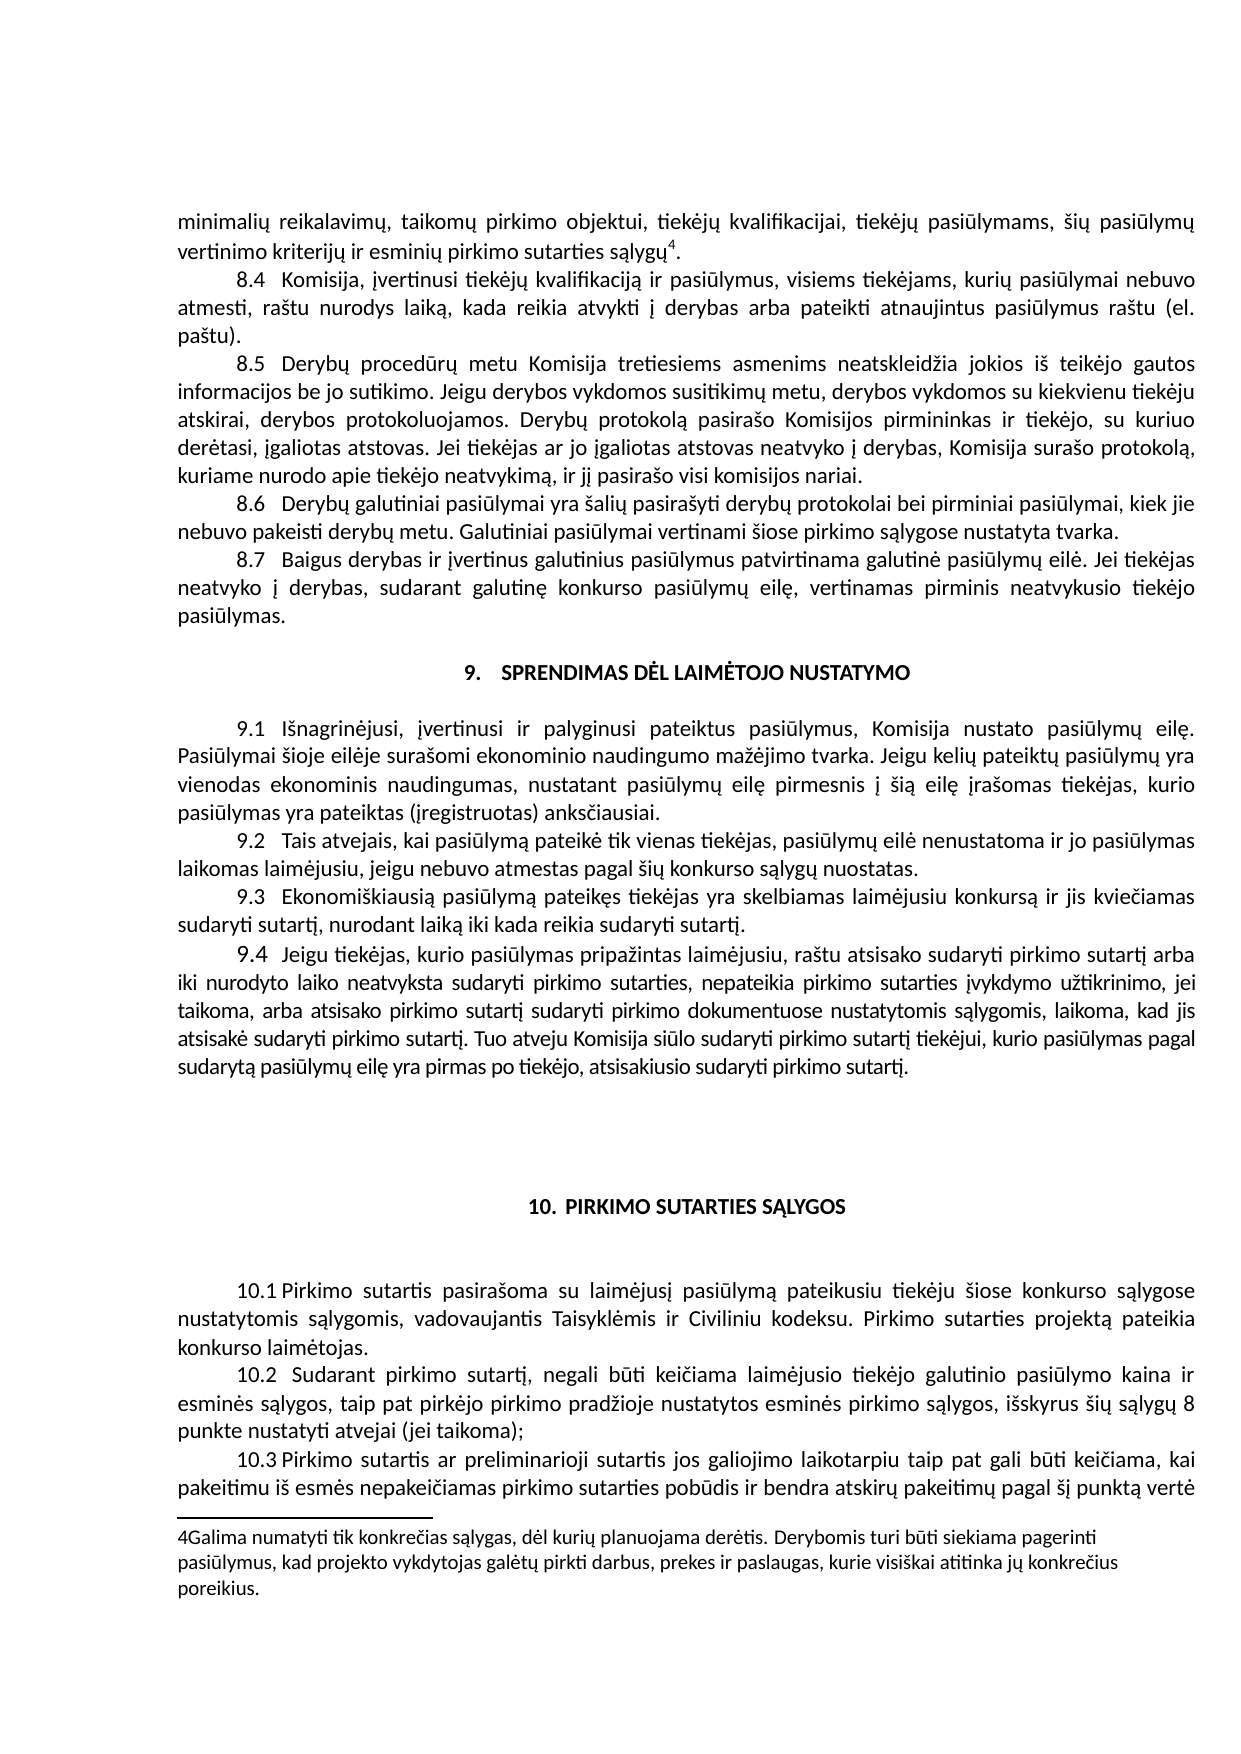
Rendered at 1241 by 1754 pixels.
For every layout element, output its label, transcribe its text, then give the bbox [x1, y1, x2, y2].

list Sudarant pirkimo sutartį, negali būti keičiama laimėjusio tiekėjo galutinio pasiūlymo kaina ir esminės sąlygos, taip pat pirkėjo pirkimo pradžioje nustatytos esminės pirkimo sąlygos, išskyrus šių sąlygų 8 punkte nustatyti atvejai (jei taikoma); [177, 1361, 1197, 1445]
list Pirkimo sutartis ar preliminarioji sutartis jos galiojimo laikotarpiu taip pat gali būti keičiama, kai pakeitimu iš esmės nepakeičiamas pirkimo sutarties pobūdis ir bendra atskirų pakeitimų pagal šį punktą vertė [177, 1445, 1197, 1501]
list Derybų galutiniai pasiūlymai yra šalių pasirašyti derybų protokolai bei pirminiai pasiūlymai, kiek jie nebuvo pakeisti derybų metu. Galutiniai pasiūlymai vertinami šiose pirkimo sąlygose nustatyta tvarka. [177, 489, 1197, 546]
subtitle SPRENDIMAS DĖL LAIMĖTOJO NUSTATYMO [177, 658, 1197, 686]
list minimalių reikalavimų, taikomų pirkimo objektui, tiekėjų kvalifikacijai, tiekėjų pasiūlymams, šių pasiūlymų vertinimo kriterijų ir esminių pirkimo sutarties sąlygų. [177, 207, 1197, 265]
list Jeigu tiekėjas, kurio pasiūlymas pripažintas laimėjusiu, raštu atsisako sudaryti pirkimo sutartį arba iki nurodyto laiko neatvyksta sudaryti pirkimo sutarties, nepateikia pirkimo sutarties įvykdymo užtikrinimo, jei taikoma, arba atsisako pirkimo sutartį sudaryti pirkimo dokumentuose nustatytomis sąlygomis, laikoma, kad jis atsisakė sudaryti pirkimo sutartį. Tuo atveju Komisija siūlo sudaryti pirkimo sutartį tiekėjui, kurio pasiūlymas pagal sudarytą pasiūlymų eilę yra pirmas po tiekėjo, atsisakiusio sudaryti pirkimo sutartį. [177, 938, 1197, 1080]
list Baigus derybas ir įvertinus galutinius pasiūlymus patvirtinama galutinė pasiūlymų eilė. Jei tiekėjas neatvyko į derybas, sudarant galutinę konkurso pasiūlymų eilę, vertinamas pirminis neatvykusio tiekėjo pasiūlymas. [177, 546, 1197, 629]
list Komisija, įvertinusi tiekėjų kvalifikaciją ir pasiūlymus, visiems tiekėjams, kurių pasiūlymai nebuvo atmesti, raštu nurodys laiką, kada reikia atvykti į derybas arba pateikti atnaujintus pasiūlymus raštu (el. paštu). [177, 265, 1197, 349]
list Išnagrinėjusi, įvertinusi ir palyginusi pateiktus pasiūlymus, Komisija nustato pasiūlymų eilę. Pasiūlymai šioje eilėje surašomi ekonominio naudingumo mažėjimo tvarka. Jeigu kelių pateiktų pasiūlymų yra vienodas ekonominis naudingumas, nustatant pasiūlymų eilę pirmesnis į šią eilę įrašomas tiekėjas, kurio pasiūlymas yra pateiktas (įregistruotas) anksčiausiai. [177, 714, 1197, 826]
list Derybų procedūrų metu Komisija tretiesiems asmenims neatskleidžia jokios iš teikėjo gautos informacijos be jo sutikimo. Jeigu derybos vykdomos susitikimų metu, derybos vykdomos su kiekvienu tiekėju atskirai, derybos protokoluojamos. Derybų protokolą pasirašo Komisijos pirmininkas ir tiekėjo, su kuriuo derėtasi, įgaliotas atstovas. Jei tiekėjas ar jo įgaliotas atstovas neatvyko į derybas, Komisija surašo protokolą, kuriame nurodo apie tiekėjo neatvykimą, ir jį pasirašo visi komisijos nariai. [177, 349, 1197, 489]
subtitle PIRKIMO SUTARTIES SĄLYGOS [177, 1192, 1197, 1221]
list Pirkimo sutartis pasirašoma su laimėjusį pasiūlymą pateikusiu tiekėju šiose konkurso sąlygose nustatytomis sąlygomis, vadovaujantis Taisyklėmis ir Civiliniu kodeksu. Pirkimo sutarties projektą pateikia konkurso laimėtojas. [177, 1277, 1197, 1361]
list Ekonomiškiausią pasiūlymą pateikęs tiekėjas yra skelbiamas laimėjusiu konkursą ir jis kviečiamas sudaryti sutartį, nurodant laiką iki kada reikia sudaryti sutartį. [177, 882, 1197, 938]
list Galima numatyti tik konkrečias sąlygas, dėl kurių planuojama derėtis. Derybomis turi būti siekiama pagerinti pasiūlymus, kad projekto vykdytojas galėtų pirkti darbus, prekes ir paslaugas, kurie visiškai atitinka jų konkrečius poreikius. [177, 1524, 1197, 1600]
list Tais atvejais, kai pasiūlymą pateikė tik vienas tiekėjas, pasiūlymų eilė nenustatoma ir jo pasiūlymas laikomas laimėjusiu, jeigu nebuvo atmestas pagal šių konkurso sąlygų nuostatas. [177, 826, 1197, 882]
